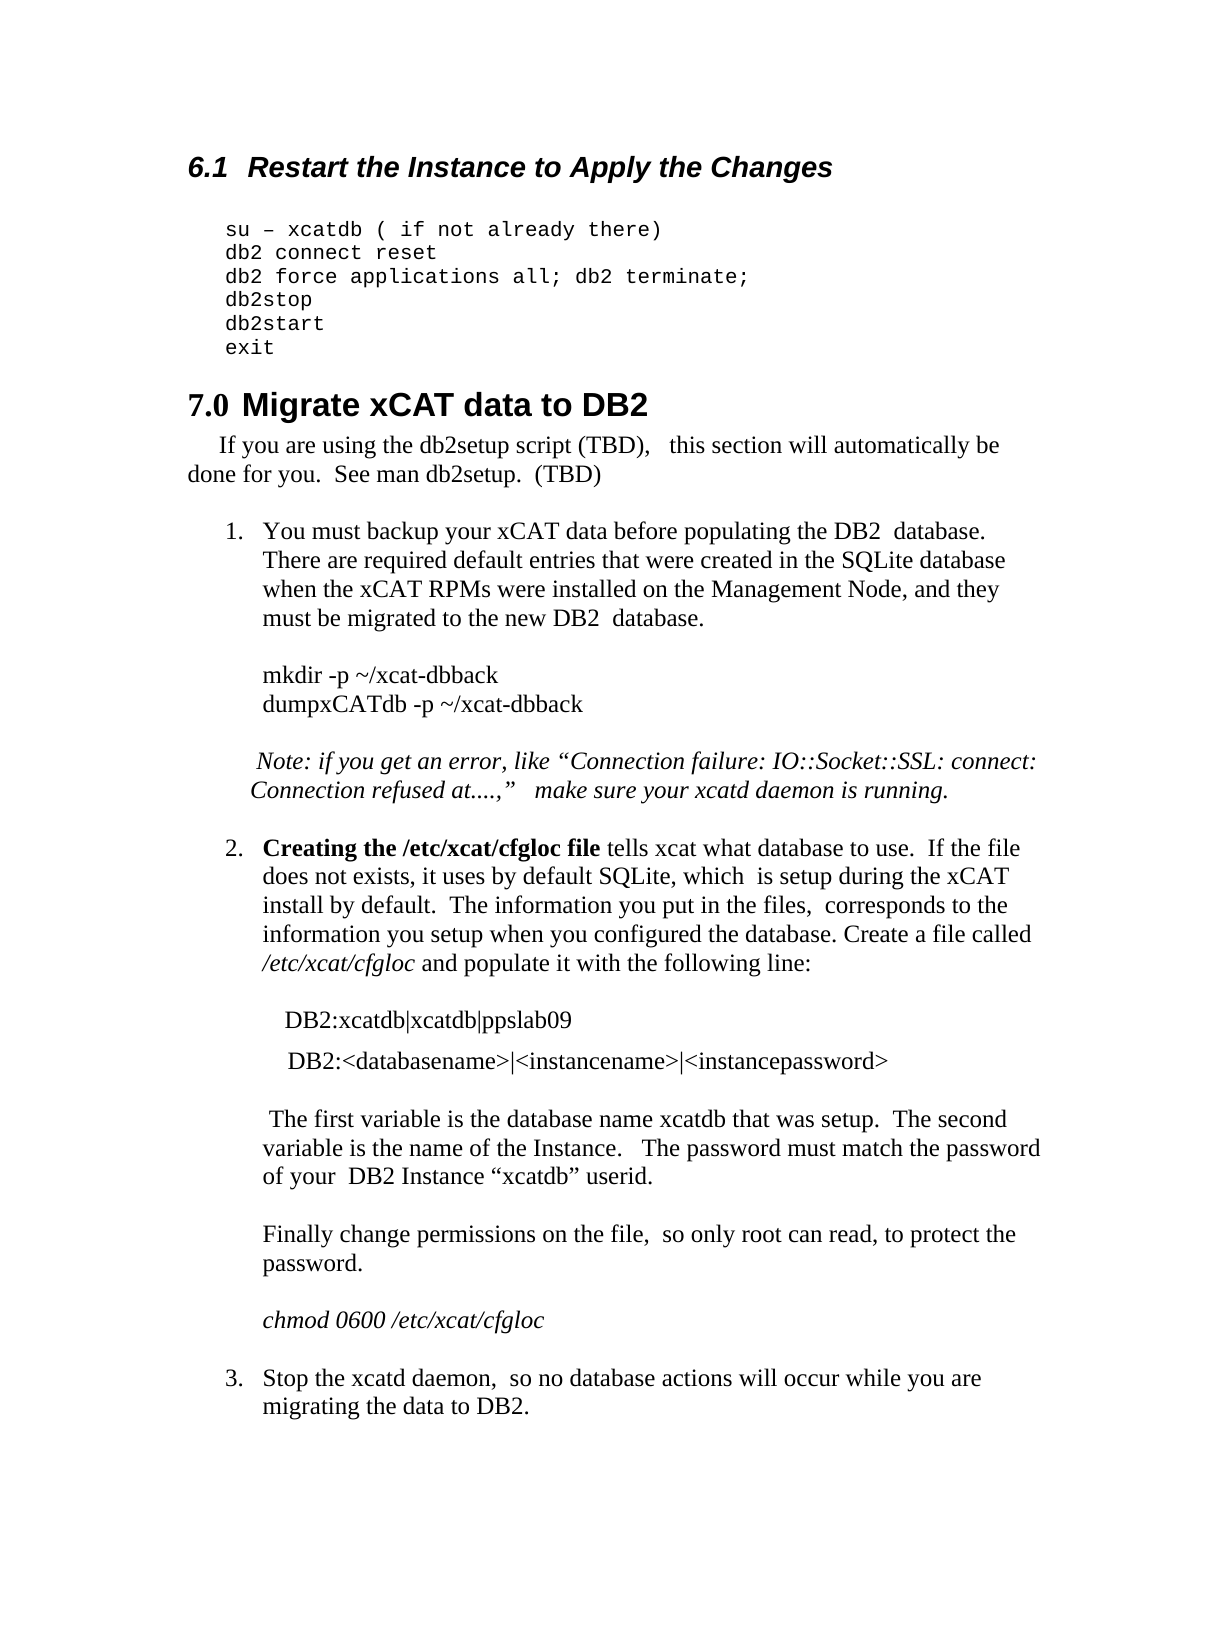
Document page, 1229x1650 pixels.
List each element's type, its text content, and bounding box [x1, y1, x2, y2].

text db2stop [225, 289, 1041, 313]
list Stop the xcatd daemon, so no database actions will occur while you are migrating the data to DB2. [225, 1363, 1041, 1420]
text Connection refused at....,” make sure your xcatd daemon is running. [187, 775, 1041, 804]
list The first variable is the database name xcatdb that was setup. The second variable is the name of the Instance. The password must match the password of your DB2 Instance “xcatdb” userid. [225, 1104, 1041, 1190]
text db2 connect reset [225, 242, 1041, 266]
text If you are using the db2setup script (TBD), this section will automatically be done for you. See man db2setup. (TBD) [187, 430, 1041, 488]
text db2start [225, 313, 1041, 337]
text exit [225, 337, 1041, 360]
list You must backup your xCAT data before populating the DB2 database. There are required default entries that were created in the SQLite database when the xCAT RPMs were installed on the Management Node, and they must be migrated to the new DB2 database. mkdir -p ~/xcat-dbback dumpxCATdb -p ~/xcat-dbback [225, 516, 1041, 718]
subtitle Migrate xCAT data to DB2 [187, 385, 1041, 424]
text db2 force applications all; db2 terminate; [225, 266, 1041, 289]
list Finally change permissions on the file, so only root can read, to protect the password. chmod 0600 /etc/xcat/cfgloc [225, 1219, 1041, 1334]
list Creating the /etc/xcat/cfgloc file tells xcat what database to use. If the file does not exists, it uses by default SQLite, which is setup during the xCAT install by default. The information you put in the files, corresponds to the information you setup when you configured the database. Create a file called /etc/xcat/cfgloc and populate it with the following line: [225, 833, 1041, 976]
text su – xcatdb ( if not already there) [225, 218, 1041, 242]
text Note: if you get an error, like “Connection failure: IO::Socket::SSL: connect: [187, 746, 1041, 775]
list DB2:<databasename>|<instancename>|<instancepassword> [225, 1046, 1041, 1075]
subtitle Restart the Instance to Apply the Changes [187, 150, 1041, 183]
text DB2:xcatdb|xcatdb|ppslab09 [262, 1005, 1041, 1034]
